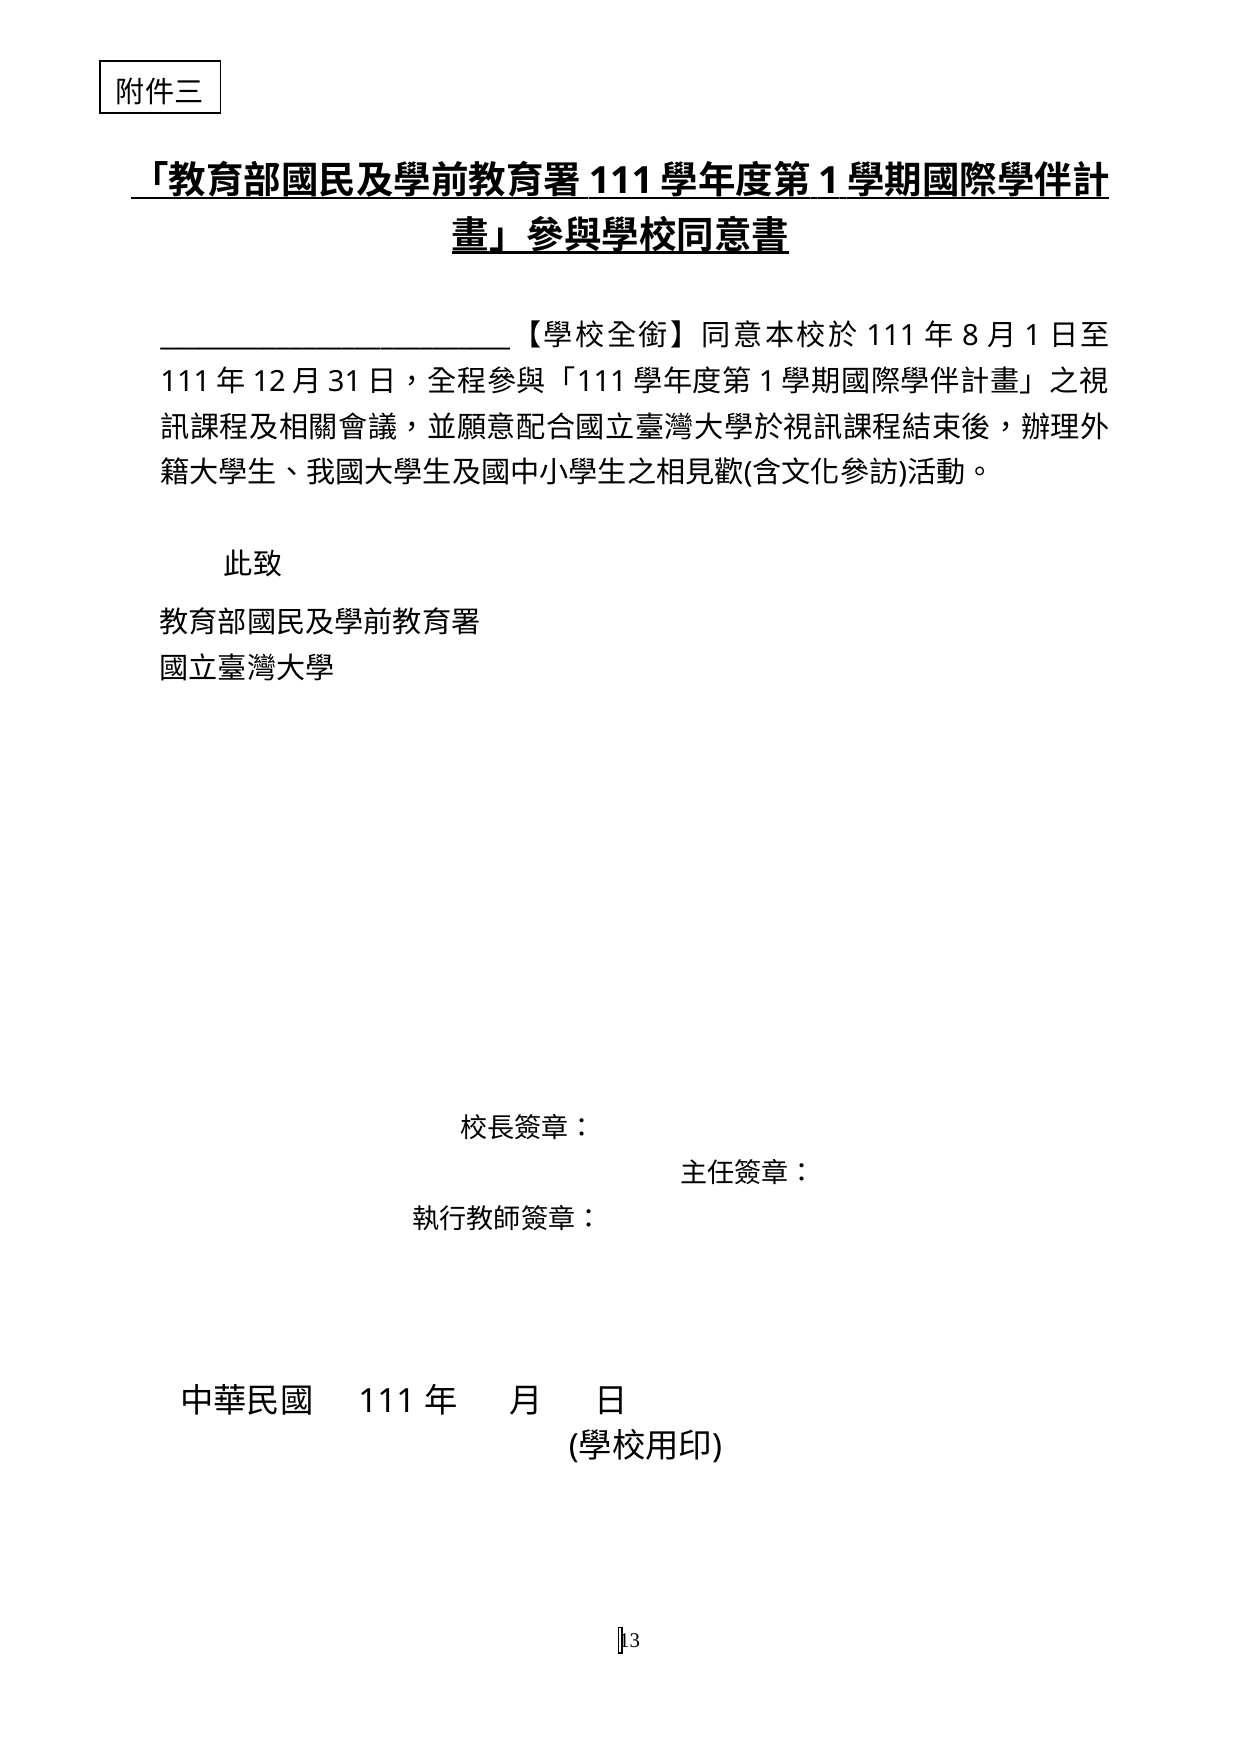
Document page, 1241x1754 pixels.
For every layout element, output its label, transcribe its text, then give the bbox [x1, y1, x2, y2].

text 校長簽章： [180, 1100, 1110, 1146]
text 教育部國民及學前教育署 [130, 596, 1060, 642]
text ___________________________【學校全銜】同意本校於111年8月1日至111年12月31日，全程參與「111學年度第1學期國際學伴計畫」之視訊課程及相關會議，並願意配合國立臺灣大學於視訊課程結束後，辦理外籍大學生、我國大學生及國中小學生之相見歡(含文化參訪)活動。 [160, 309, 1110, 492]
text 「教育部國民及學前教育署111學年度第1學期國際學伴計畫」參與學校同意書 [130, 150, 1110, 259]
text 國立臺灣大學 [130, 642, 1060, 688]
text 執行教師簽章： [180, 1192, 1110, 1238]
text 此致 [180, 538, 1110, 584]
text (學校用印) [180, 1421, 1110, 1467]
text 中華民國 111 年 月 日 [180, 1375, 1110, 1421]
text 主任簽章： [180, 1146, 1110, 1192]
text 附件三 [116, 69, 205, 104]
text [101, 62, 220, 112]
